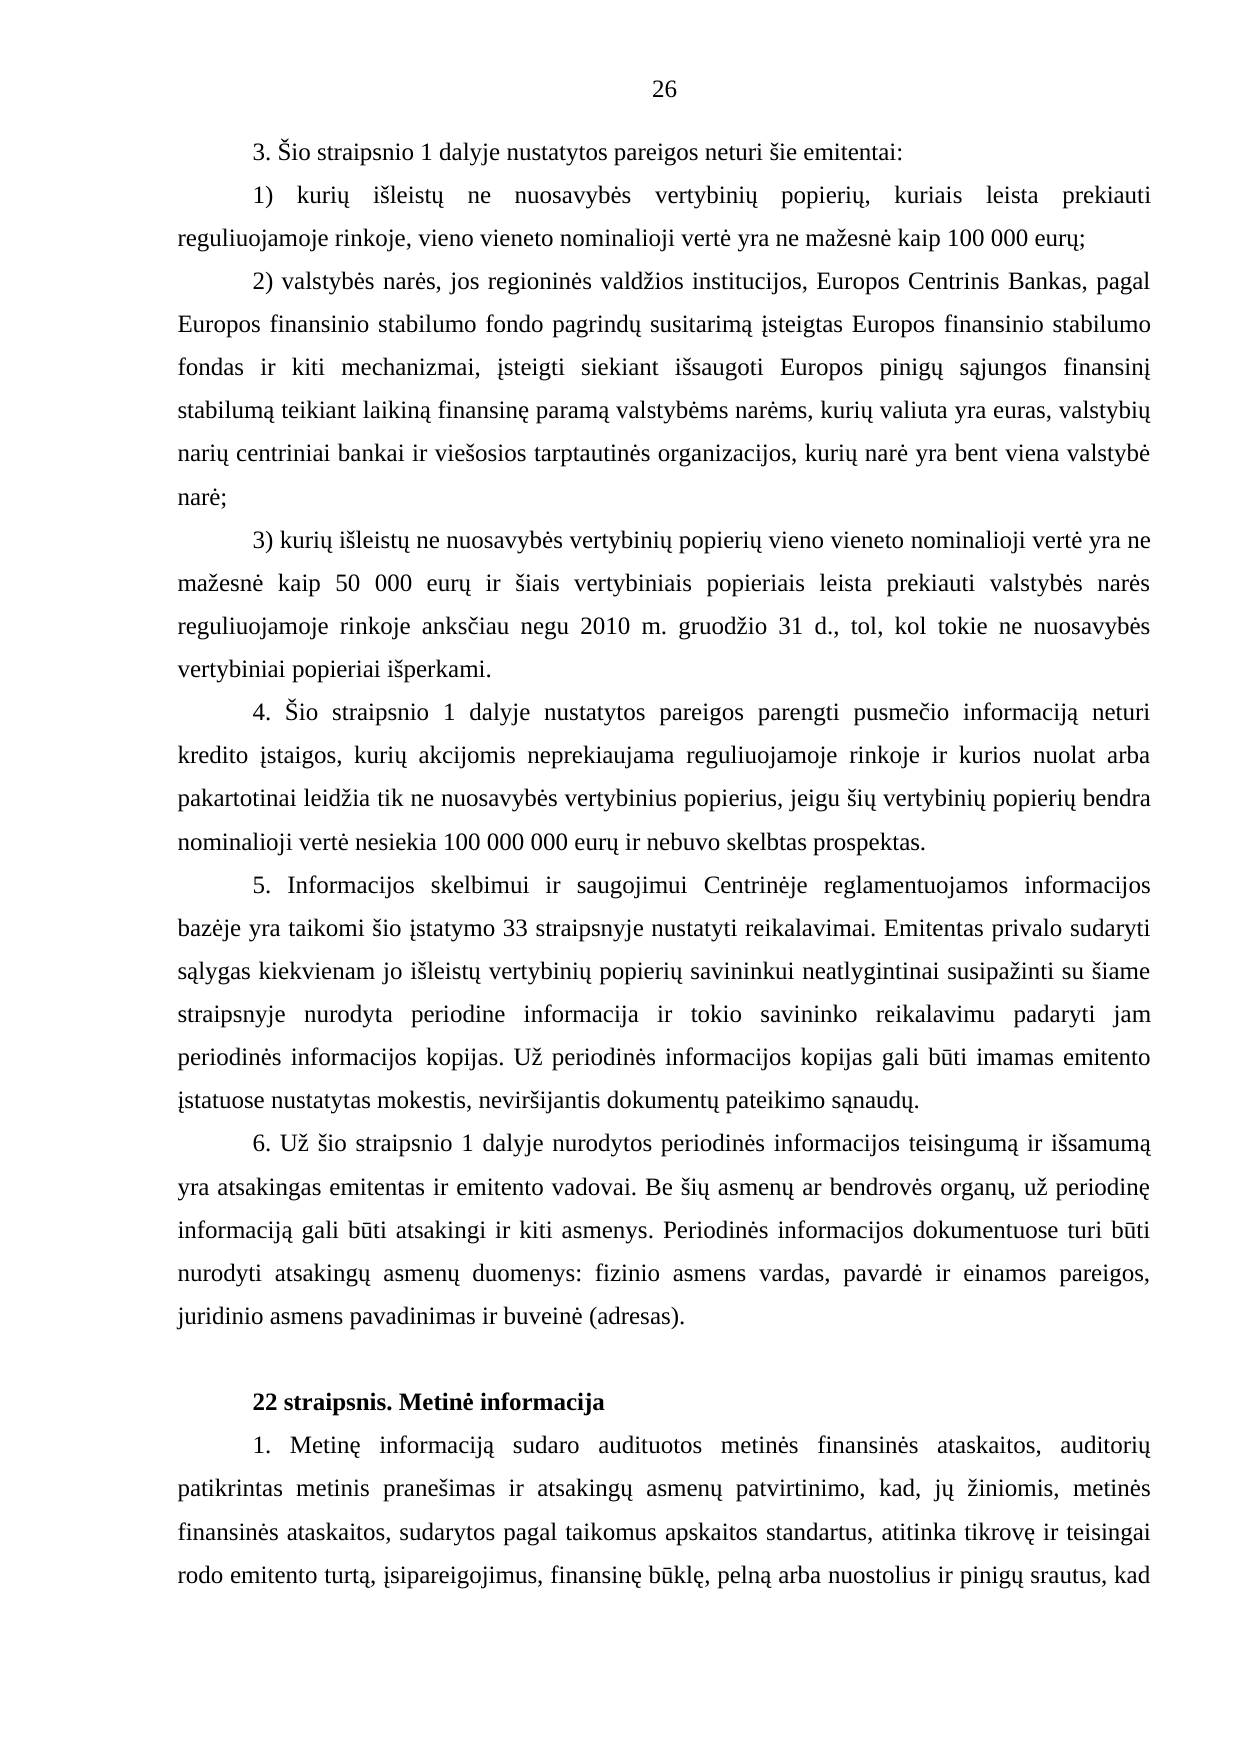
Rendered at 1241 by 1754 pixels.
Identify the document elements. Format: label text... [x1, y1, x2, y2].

text 3) kurių išleistų ne nuosavybės vertybinių popierių vieno vieneto nominalioji vertė yra ne mažesnė kaip 50 000 eurų ir šiais vertybiniais popieriais leista prekiauti valstybės narės reguliuojamoje rinkoje anksčiau negu 2010 m. gruodžio 31 d., tol, kol tokie ne nuosavybės vertybiniai popieriai išperkami. [177, 525, 1152, 683]
text 1) kurių išleistų ne nuosavybės vertybinių popierių, kuriais leista prekiauti reguliuojamoje rinkoje, vieno vieneto nominalioji vertė yra ne mažesnė kaip 100 000 eurų; [177, 180, 1152, 252]
text 4. Šio straipsnio 1 dalyje nustatytos pareigos parengti pusmečio informaciją neturi kredito įstaigos, kurių akcijomis neprekiaujama reguliuojamoje rinkoje ir kurios nuolat arba pakartotinai leidžia tik ne nuosavybės vertybinius popierius, jeigu šių vertybinių popierių bendra nominalioji vertė nesiekia 100 000 000 eurų ir nebuvo skelbtas prospektas. [177, 697, 1152, 855]
text 1. Metinę informaciją sudaro audituotos metinės finansinės ataskaitos, auditorių patikrintas metinis pranešimas ir atsakingų asmenų patvirtinimo, kad, jų žiniomis, metinės finansinės ataskaitos, sudarytos pagal taikomus apskaitos standartus, atitinka tikrovę ir teisingai rodo emitento turtą, įsipareigojimus, finansinę būklę, pelną arba nuostolius ir pinigų srautus, kad [177, 1430, 1152, 1588]
text 3. Šio straipsnio 1 dalyje nustatytos pareigos neturi šie emitentai: [177, 137, 1152, 165]
text 2) valstybės narės, jos regioninės valdžios institucijos, Europos Centrinis Bankas, pagal Europos finansinio stabilumo fondo pagrindų susitarimą įsteigtas Europos finansinio stabilumo fondas ir kiti mechanizmai, įsteigti siekiant išsaugoti Europos pinigų sąjungos finansinį stabilumą teikiant laikiną finansinę paramą valstybėms narėms, kurių valiuta yra euras, valstybių narių centriniai bankai ir viešosios tarptautinės organizacijos, kurių narė yra bent viena valstybė narė; [177, 266, 1152, 510]
text 22 straipsnis. Metinė informacija [177, 1387, 1152, 1416]
text 6. Už šio straipsnio 1 dalyje nurodytos periodinės informacijos teisingumą ir išsamumą yra atsakingas emitentas ir emitento vadovai. Be šių asmenų ar bendrovės organų, už periodinę informaciją gali būti atsakingi ir kiti asmenys. Periodinės informacijos dokumentuose turi būti nurodyti atsakingų asmenų duomenys: fizinio asmens vardas, pavardė ir einamos pareigos, juridinio asmens pavadinimas ir buveinė (adresas). [177, 1128, 1152, 1330]
text 5. Informacijos skelbimui ir saugojimui Centrinėje reglamentuojamos informacijos bazėje yra taikomi šio įstatymo 33 straipsnyje nustatyti reikalavimai. Emitentas privalo sudaryti sąlygas kiekvienam jo išleistų vertybinių popierių savininkui neatlygintinai susipažinti su šiame straipsnyje nurodyta periodine informacija ir tokio savininko reikalavimu padaryti jam periodinės informacijos kopijas. Už periodinės informacijos kopijas gali būti imamas emitento įstatuose nustatytas mokestis, neviršijantis dokumentų pateikimo sąnaudų. [177, 870, 1152, 1114]
